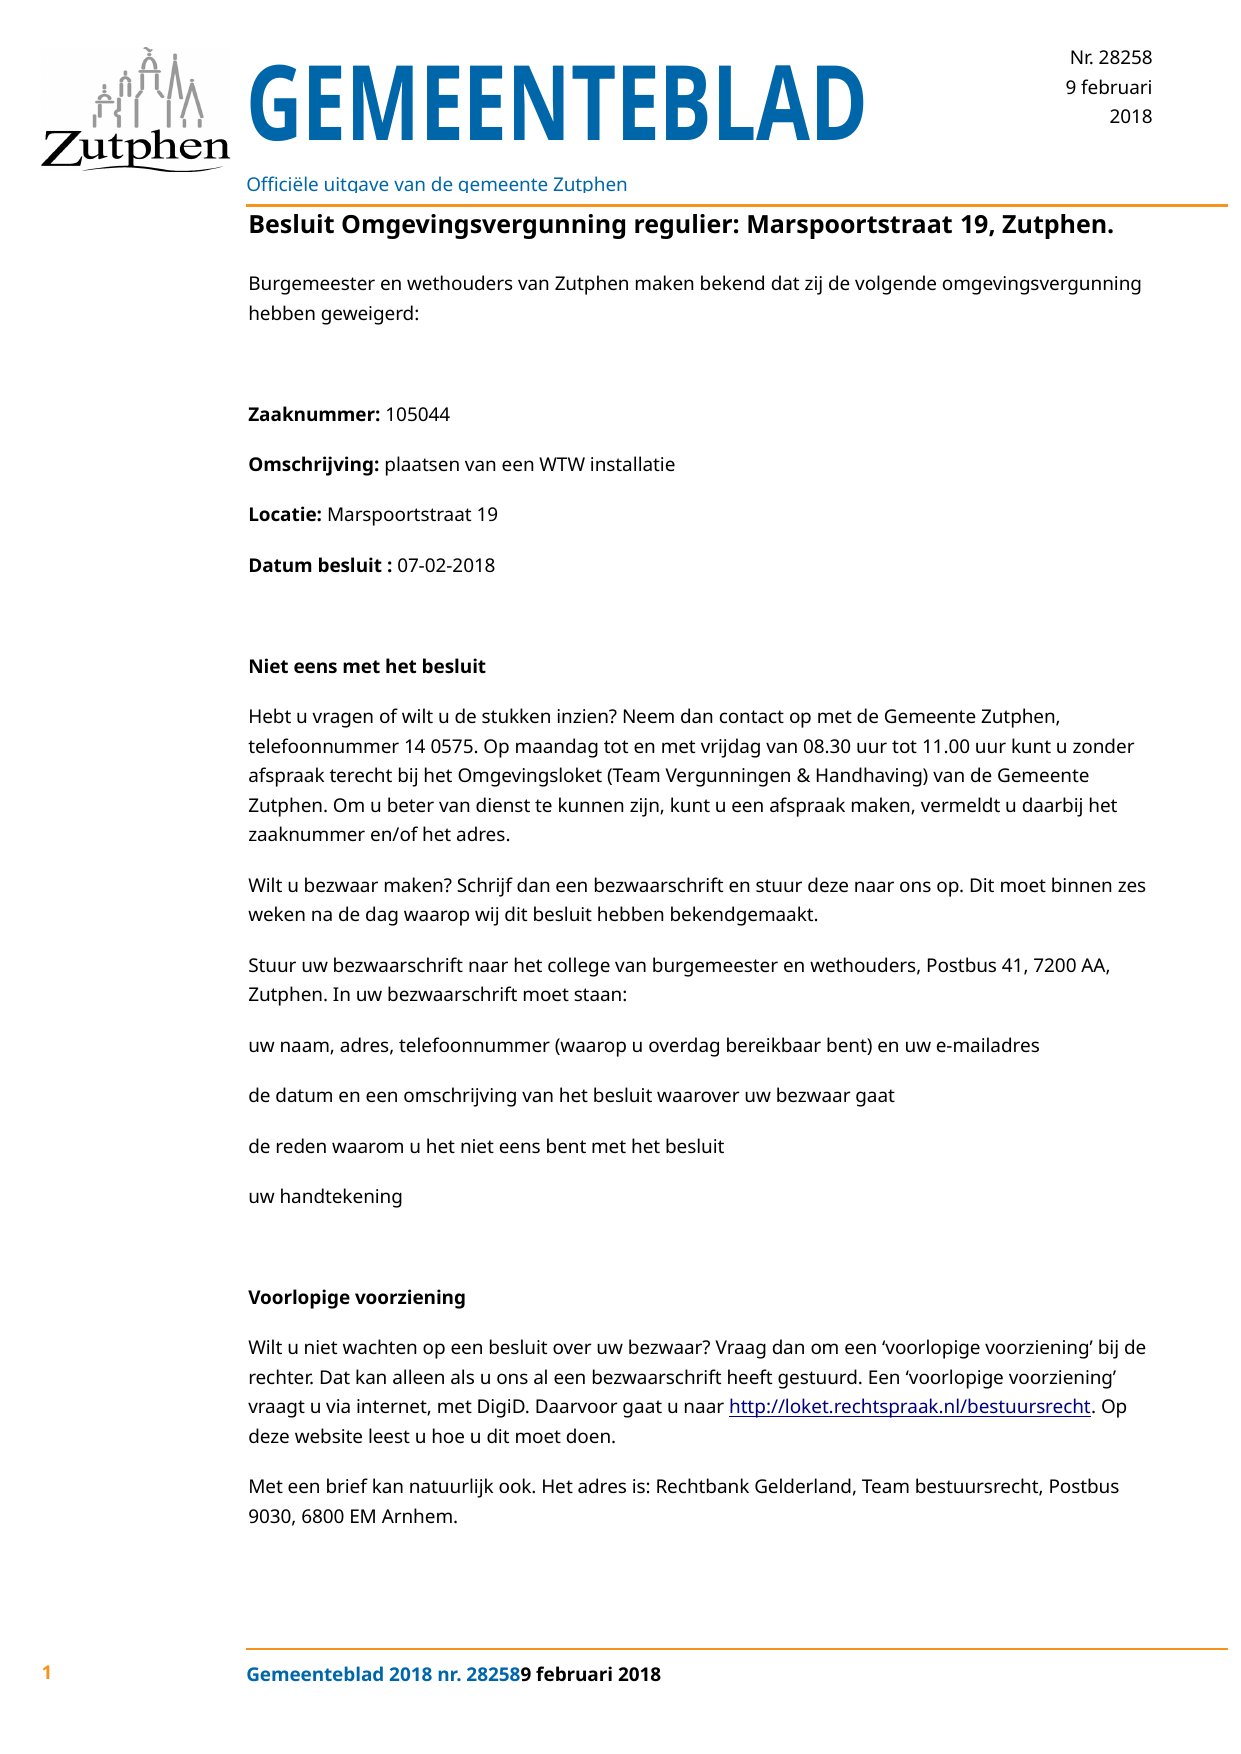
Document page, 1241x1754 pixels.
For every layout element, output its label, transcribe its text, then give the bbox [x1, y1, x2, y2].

text Burgemeester en wethouders van Zutphen maken bekend dat zij de volgende omgevingsvergunning hebben geweigerd: [248, 270, 1152, 326]
text Zaaknummer: 105044 [248, 401, 1152, 426]
text Besluit Omgevingsvergunning regulier: Marspoortstraat 19, Zutphen. [248, 207, 1152, 241]
text Voorlopige voorziening [248, 1284, 1152, 1310]
text Met een brief kan natuurlijk ook. Het adres is: Rechtbank Gelderland, Team bestuursrecht, Postbus 9030, 6800 EM Arnhem. [248, 1474, 1152, 1529]
text Wilt u bezwaar maken? Schrijf dan een bezwaarschrift en stuur deze naar ons op. Dit moet binnen zes weken na de dag waarop wij dit besluit hebben bekendgemaakt. [248, 872, 1152, 927]
text Datum besluit : 07-02-2018 [248, 552, 1152, 578]
text Omschrijving: plaatsen van een WTW installatie [248, 451, 1152, 477]
text Locatie: Marspoortstraat 19 [248, 502, 1152, 527]
text Hebt u vragen of wilt u de stukken inzien? Neem dan contact op met de Gemeente Zutphen, telefoonnummer 14 0575. Op maandag tot en met vrijdag van 08.30 uur tot 11.00 uur kunt u zonder afspraak terecht bij het Omgevingsloket (Team Vergunningen & Handhaving) van de Gemeente Zutphen. Om u beter van dienst te kunnen zijn, kunt u een afspraak maken, vermeldt u daarbij het zaaknummer en/of het adres. [248, 703, 1152, 847]
text uw naam, adres, telefoonnummer (waarop u overdag bereikbaar bent) en uw e-mailadres [248, 1032, 1152, 1058]
text de datum en een omschrijving van het besluit waarover uw bezwaar gaat [248, 1082, 1152, 1108]
text Niet eens met het besluit [248, 653, 1152, 678]
text uw handtekening [248, 1183, 1152, 1209]
picture [41, 47, 231, 172]
text Wilt u niet wachten op een besluit over uw bezwaar? Vraag dan om een ‘voorlopige voorziening’ bij de rechter. Dat kan alleen als u ons al een bezwaarschrift heeft gestuurd. Een ‘voorlopige voorziening’ vraagt u via internet, met DigiD. Daarvoor gaat u naar http://loket.rechtspraak.nl/bestuursrecht. Op deze website leest u hoe u dit moet doen. [248, 1334, 1152, 1449]
text de reden waarom u het niet eens bent met het besluit [248, 1133, 1152, 1158]
text Stuur uw bezwaarschrift naar het college van burgemeester en wethouders, Postbus 41, 7200 AA, Zutphen. In uw bezwaarschrift moet staan: [248, 952, 1152, 1007]
